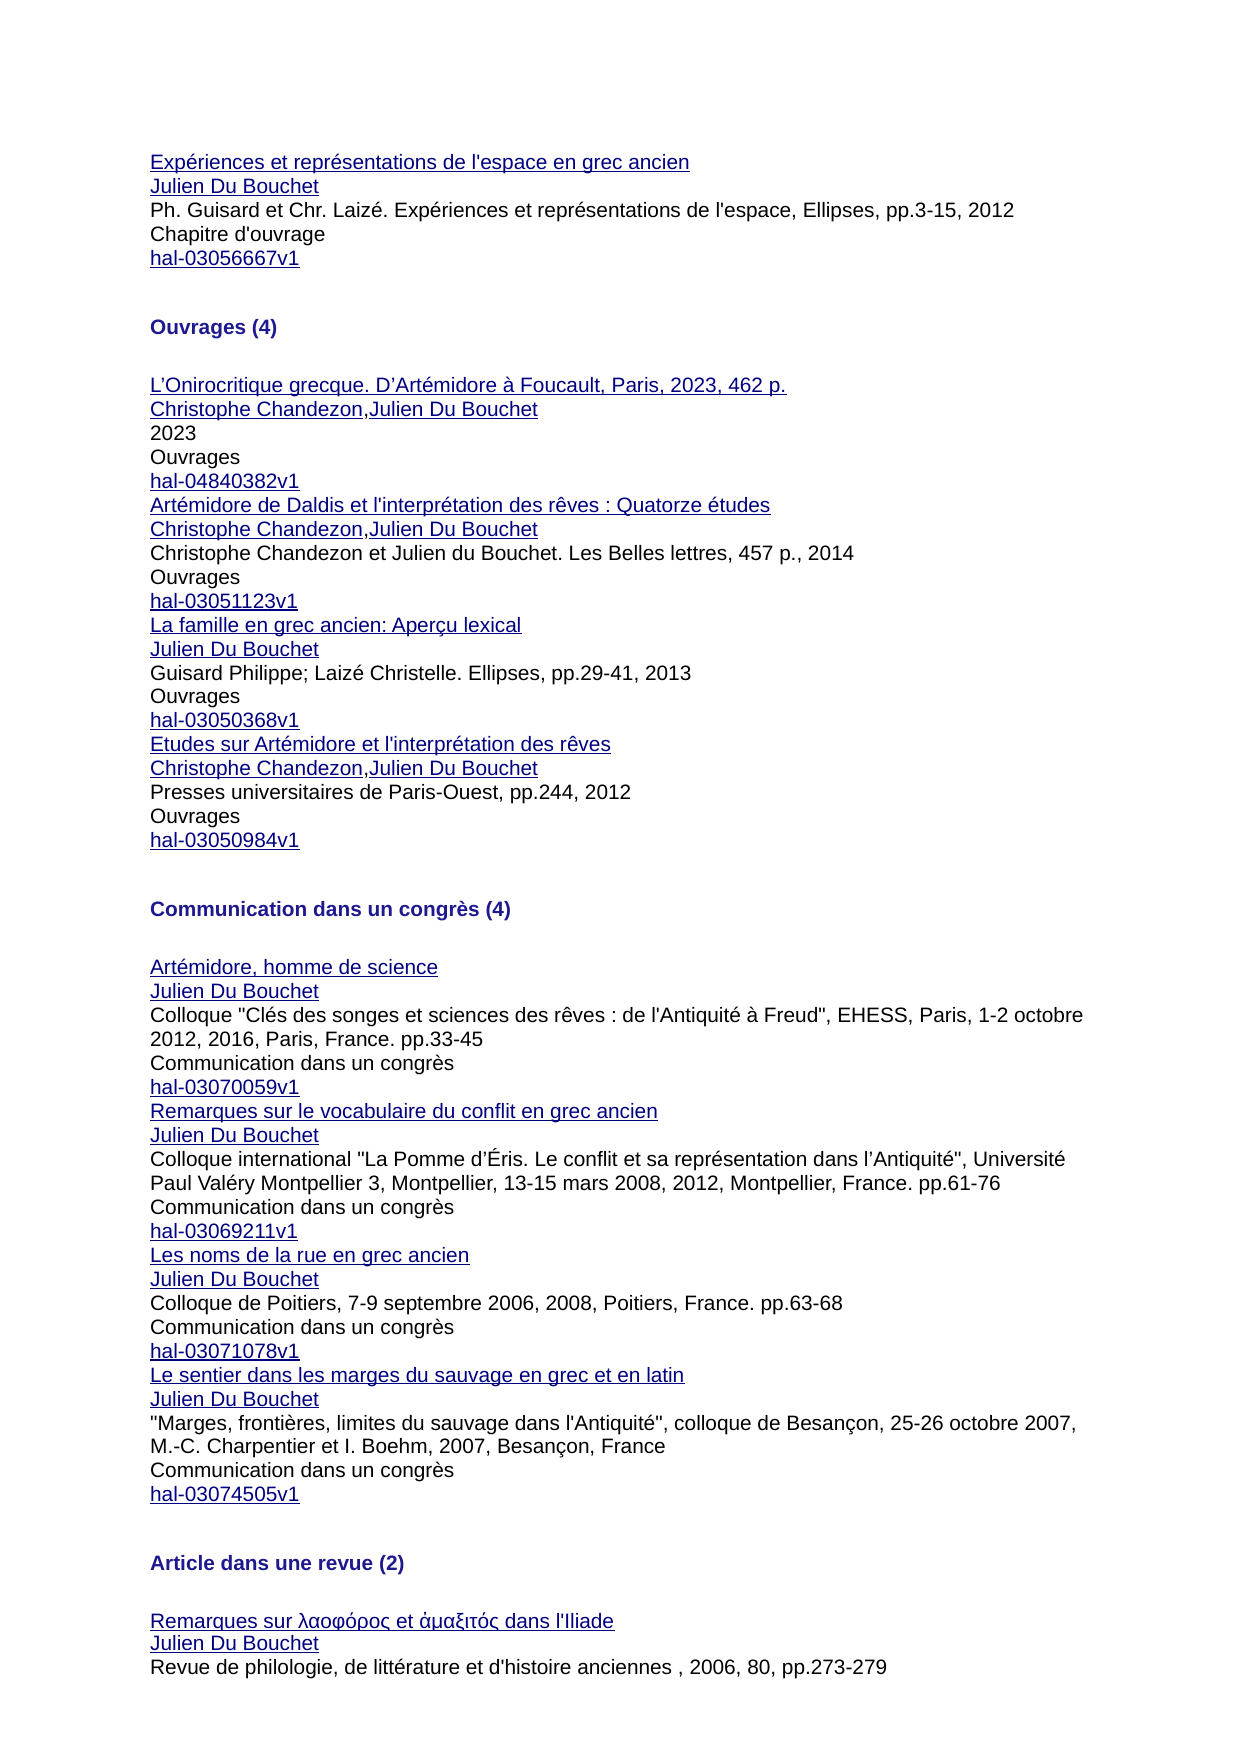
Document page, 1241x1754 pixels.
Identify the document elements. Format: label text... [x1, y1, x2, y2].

table_cell Remarques sur le vocabulaire du conflit en grec ancien Julien Du Bouchet Colloque international "La Pomme d’Éris. Le conflit et sa représentation dans l’Antiquité", Université Paul Valéry Montpellier 3, Montpellier, 13-15 mars 2008, 2012, Montpellier, France. pp.61-76 Communication dans un congrès hal-03069211v1 [150, 1099, 1090, 1243]
table_header L’Onirocritique grecque. D’Artémidore à Foucault, Paris, 2023, 462 p. Christophe Chandezon,Julien Du Bouchet 2023 Ouvrages hal-04840382v1 [150, 373, 1090, 493]
table_header Remarques sur λαoφόρoς et ἀμαξιτός dans l'Iliade Julien Du Bouchet Revue de philologie, de littérature et d'histoire anciennes , 2006, 80, pp.273-279 [150, 1609, 1090, 1679]
table_cell Etudes sur Artémidore et l'interprétation des rêves Christophe Chandezon,Julien Du Bouchet Presses universitaires de Paris-Ouest, pp.244, 2012 Ouvrages hal-03050984v1 [150, 732, 1090, 852]
table_cell Les noms de la rue en grec ancien Julien Du Bouchet Colloque de Poitiers, 7-9 septembre 2006, 2008, Poitiers, France. pp.63-68 Communication dans un congrès hal-03071078v1 [150, 1243, 1090, 1362]
table_cell Le sentier dans les marges du sauvage en grec et en latin Julien Du Bouchet "Marges, frontières, limites du sauvage dans l'Antiquité", colloque de Besançon, 25-26 octobre 2007, M.-C. Charpentier et I. Boehm, 2007, Besançon, France Communication dans un congrès hal-03074505v1 [150, 1363, 1090, 1506]
subtitle Article dans une revue (2) [150, 1551, 1090, 1575]
table_header Artémidore, homme de science Julien Du Bouchet Colloque "Clés des songes et sciences des rêves : de l'Antiquité à Freud", EHESS, Paris, 1-2 octobre 2012, 2016, Paris, France. pp.33-45 Communication dans un congrès hal-03070059v1 [150, 955, 1090, 1099]
table_cell Artémidore de Daldis et l'interprétation des rêves : Quatorze études Christophe Chandezon,Julien Du Bouchet Christophe Chandezon et Julien du Bouchet. Les Belles lettres, 457 p., 2014 Ouvrages hal-03051123v1 [150, 493, 1090, 612]
subtitle Ouvrages (4) [150, 314, 1090, 338]
table_cell Expériences et représentations de l'espace en grec ancien Julien Du Bouchet Ph. Guisard et Chr. Laizé. Expériences et représentations de l'espace, Ellipses, pp.3-15, 2012 Chapitre d'ouvrage hal-03056667v1 [150, 150, 1090, 270]
table_cell La famille en grec ancien: Aperçu lexical Julien Du Bouchet Guisard Philippe; Laizé Christelle. Ellipses, pp.29-41, 2013 Ouvrages hal-03050368v1 [150, 613, 1090, 732]
subtitle Communication dans un congrès (4) [150, 897, 1090, 921]
